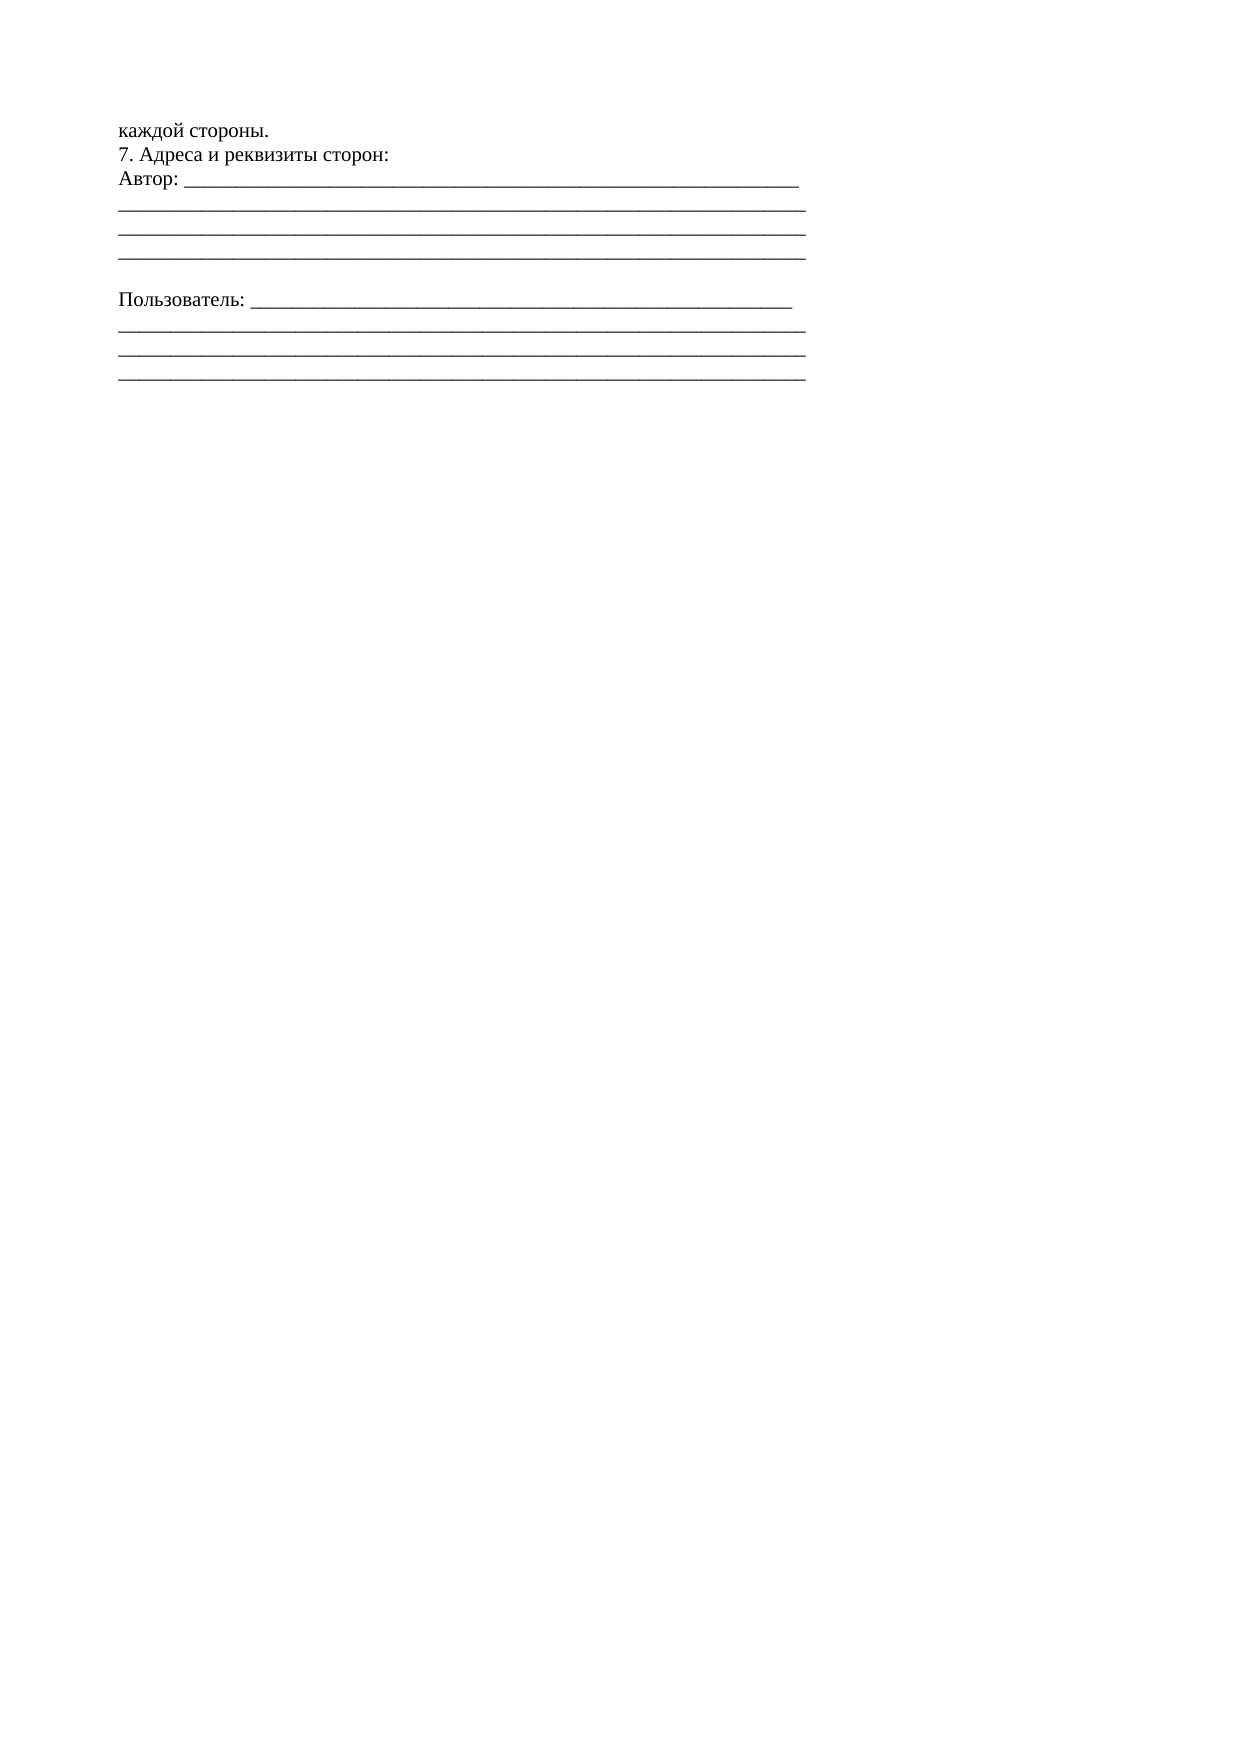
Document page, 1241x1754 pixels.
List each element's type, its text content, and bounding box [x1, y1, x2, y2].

text __________________________________________________________________ [118, 190, 1122, 214]
text __________________________________________________________________ [118, 359, 1122, 383]
text __________________________________________________________________ [118, 335, 1122, 359]
text Автор: ___________________________________________________________ [118, 166, 1122, 190]
text 7. Адреса и реквизиты сторон: [118, 142, 1122, 166]
text __________________________________________________________________ [118, 238, 1122, 262]
text __________________________________________________________________ [118, 311, 1122, 335]
text __________________________________________________________________ [118, 214, 1122, 238]
text Пользователь: ____________________________________________________ [118, 287, 1122, 311]
text каждой стороны. [118, 118, 1122, 142]
